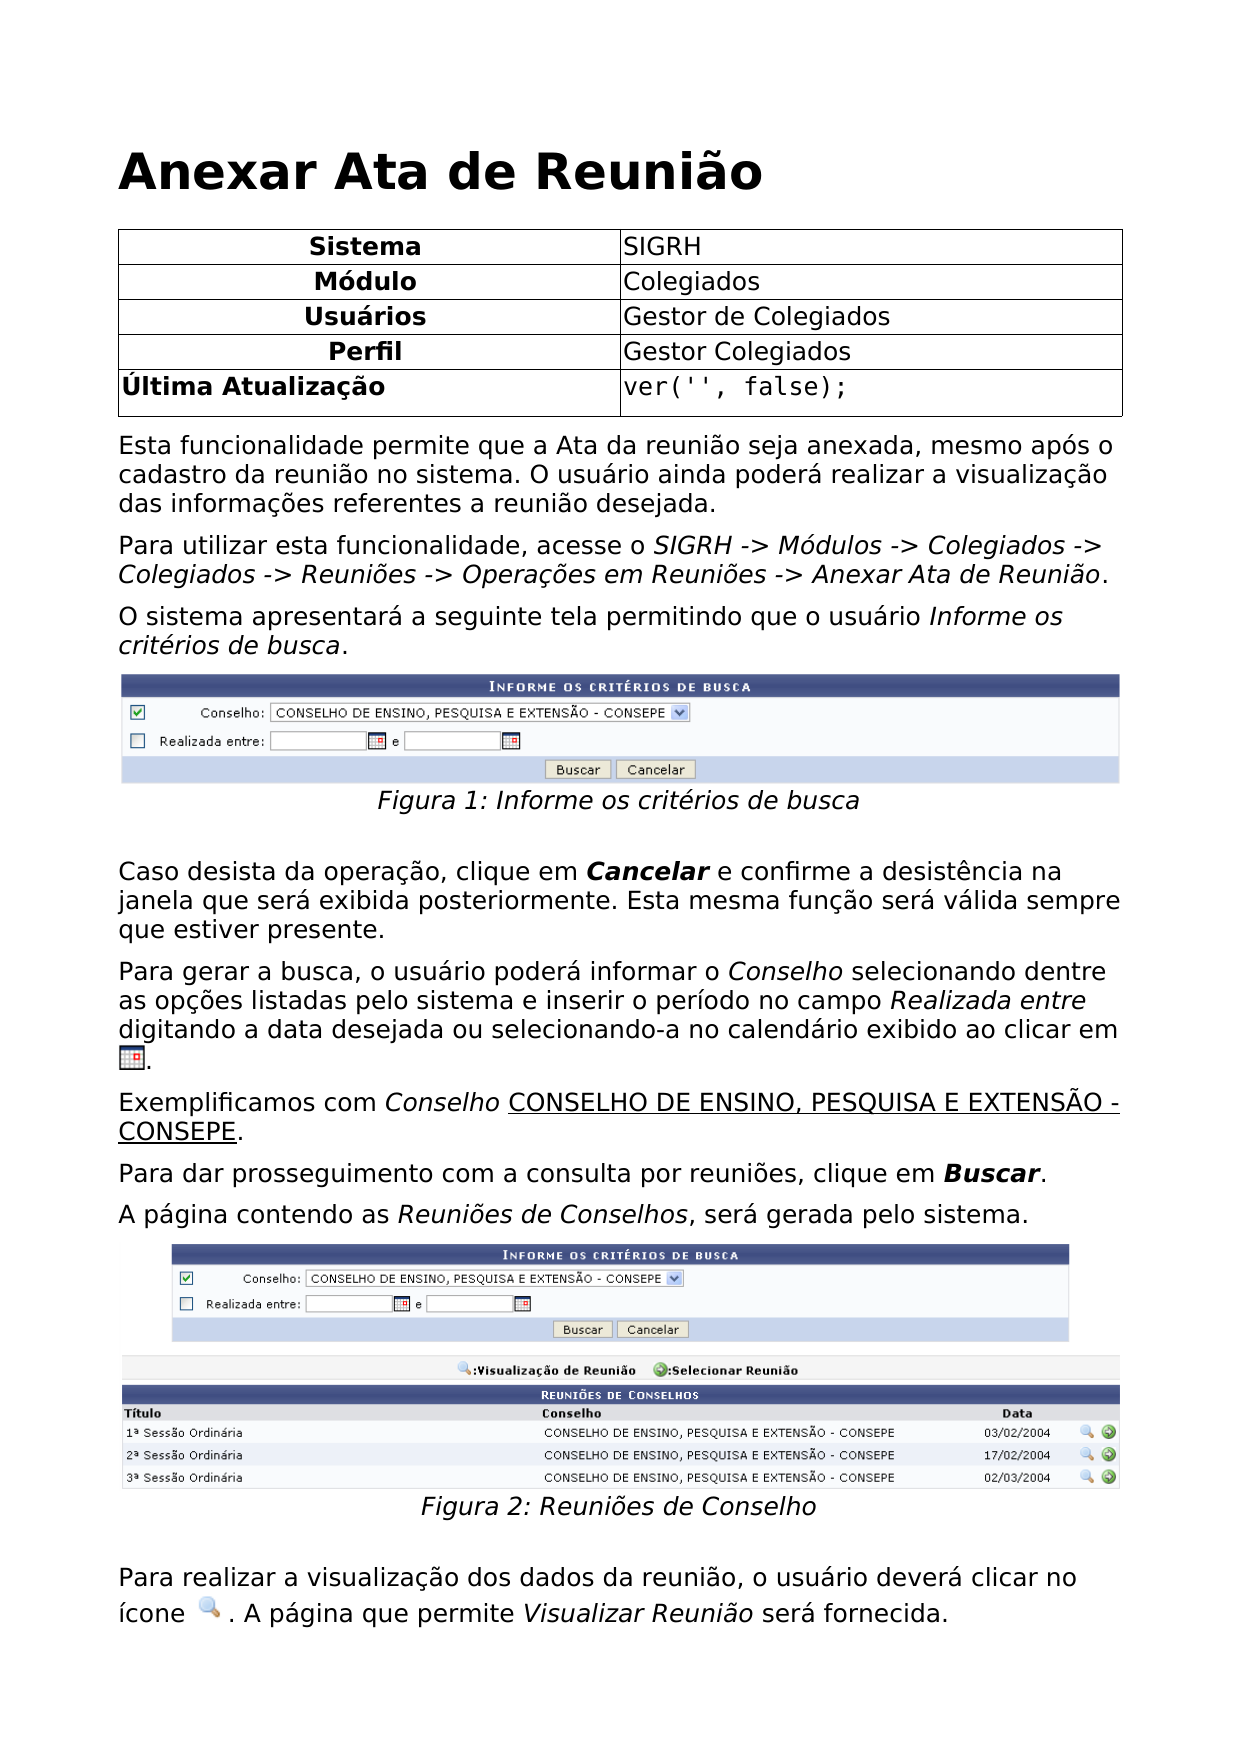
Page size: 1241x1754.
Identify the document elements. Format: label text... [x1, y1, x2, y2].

picture [118, 1242, 1123, 1493]
table_cell Última Atualização [119, 370, 620, 416]
table_cell Colegiados [621, 265, 1122, 299]
picture [118, 1044, 145, 1070]
table_cell Perfil [119, 335, 620, 369]
text Figura 1: Informe os critérios de busca [118, 787, 1122, 815]
text Para utilizar esta funcionalidade, acesse o SIGRH -> Módulos -> Colegiados -> Colegiados -> Reuniões -> Operações em Reuniões -> Anexar Ata de Reunião. [118, 531, 1122, 589]
text Esta funcionalidade permite que a Ata da reunião seja anexada, mesmo após o cadastro da reunião no sistema. O usuário ainda poderá realizar a visualização das informações referentes a reunião desejada. [118, 431, 1122, 518]
text Para dar prosseguimento com a consulta por reuniões, clique em Buscar. [118, 1159, 1122, 1188]
table_cell ver('', false); [621, 370, 1122, 416]
text Figura 2: Reuniões de Conselho [118, 1493, 1122, 1521]
table_header Sistema [119, 230, 620, 264]
table_cell Gestor de Colegiados [621, 300, 1122, 334]
text A página contendo as Reuniões de Conselhos, será gerada pelo sistema. [118, 1200, 1122, 1229]
text O sistema apresentará a seguinte tela permitindo que o usuário Informe os critérios de busca. [118, 602, 1122, 660]
table_cell Usuários [119, 300, 620, 334]
table_cell Gestor Colegiados [621, 335, 1122, 369]
picture [118, 672, 1123, 787]
text Para realizar a visualização dos dados da reunião, o usuário deverá clicar no ícone . A página que permite Visualizar Reunião será fornecida. [118, 1563, 1122, 1628]
subtitle Anexar Ata de Reunião [118, 143, 1122, 201]
picture [193, 1592, 228, 1622]
table_header SIGRH [621, 230, 1122, 264]
table_cell Módulo [119, 265, 620, 299]
text Exemplificamos com Conselho CONSELHO DE ENSINO, PESQUISA E EXTENSÃO - CONSEPE. [118, 1088, 1122, 1146]
text Caso desista da operação, clique em Cancelar e confirme a desistência na janela que será exibida posteriormente. Esta mesma função será válida sempre que estiver presente. [118, 857, 1122, 944]
text Para gerar a busca, o usuário poderá informar o Conselho selecionando dentre as opções listadas pelo sistema e inserir o período no campo Realizada entre digitando a data desejada ou selecionando-a no calendário exibido ao clicar em . [118, 957, 1122, 1075]
